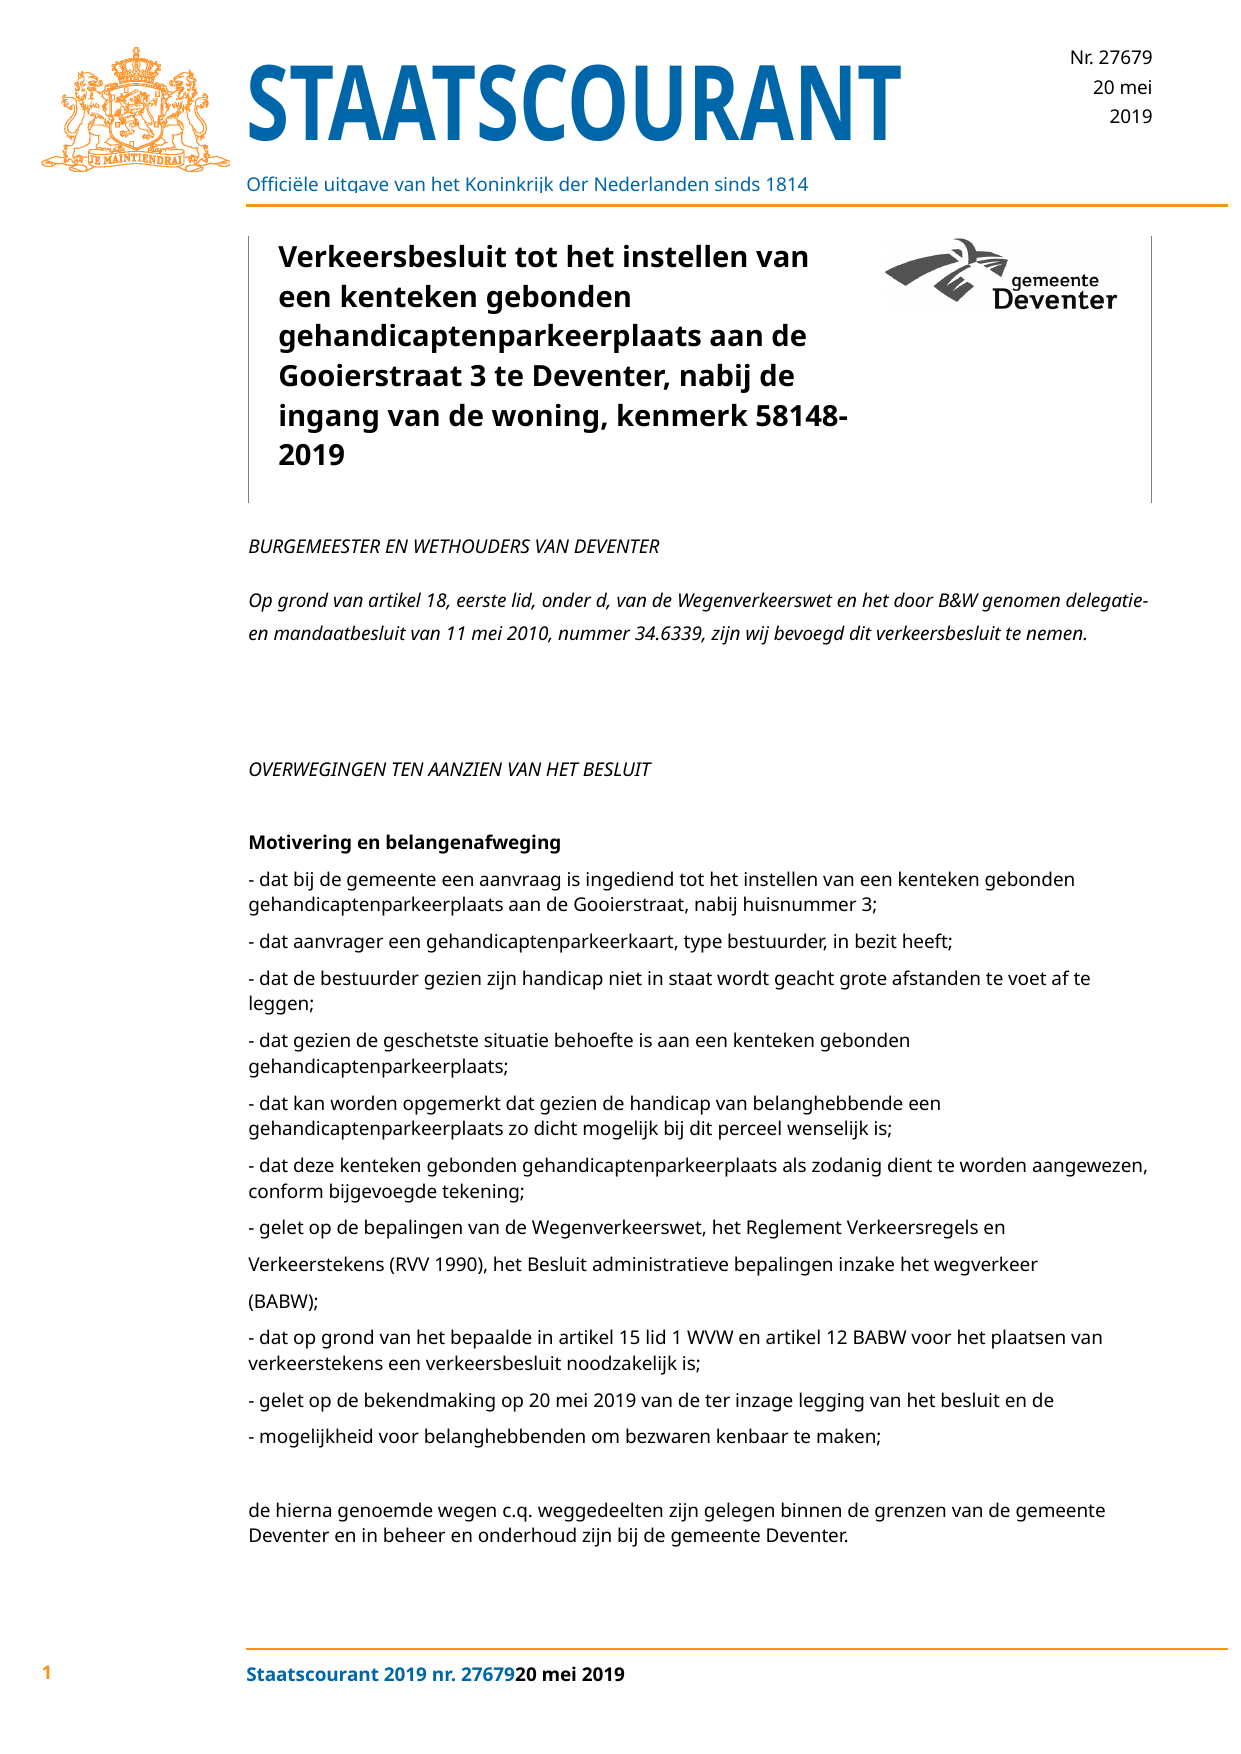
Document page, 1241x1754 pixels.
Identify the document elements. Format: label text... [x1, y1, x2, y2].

text - dat de bestuurder gezien zijn handicap niet in staat wordt geacht grote afstanden te voet af te leggen; [248, 965, 1152, 1016]
text - dat bij de gemeente een aanvraag is ingediend tot het instellen van een kenteken gebonden gehandicaptenparkeerplaats aan de Gooierstraat, nabij huisnummer 3; [248, 866, 1152, 917]
picture [882, 236, 1119, 311]
text de hierna genoemde wegen c.q. weggedeelten zijn gelegen binnen de grenzen van de gemeente Deventer en in beheer en onderhoud zijn bij de gemeente Deventer. [248, 1497, 1152, 1548]
text (BABW); [248, 1288, 1152, 1313]
picture [41, 47, 231, 172]
text - dat kan worden opgemerkt dat gezien de handicap van belanghebbende een gehandicaptenparkeerplaats zo dicht mogelijk bij dit perceel wenselijk is; [248, 1090, 1152, 1141]
text - mogelijkheid voor belanghebbenden om bezwaren kenbaar te maken; [248, 1423, 1152, 1449]
text BURGEMEESTER EN WETHOUDERS VAN DEVENTER [248, 533, 1152, 559]
table_header Verkeersbesluit tot het instellen van een kenteken gebonden gehandicaptenparkeerplaats aan de Gooierstraat 3 te Deventer, nabij de ingang van de woning, kenmerk 58148-2019 [249, 236, 850, 503]
text - gelet op de bepalingen van de Wegenverkeerswet, het Reglement Verkeersregels en [248, 1214, 1152, 1240]
text Verkeerstekens (RVV 1990), het Besluit administratieve bepalingen inzake het wegverkeer [248, 1251, 1152, 1277]
text - dat gezien de geschetste situatie behoefte is aan een kenteken gebonden gehandicaptenparkeerplaats; [248, 1027, 1152, 1079]
text - dat aanvrager een gehandicaptenparkeerkaart, type bestuurder, in bezit heeft; [248, 928, 1152, 954]
text Op grond van artikel 18, eerste lid, onder d, van de Wegenverkeerswet en het door B&W genomen delegatie- en mandaatbesluit van 11 mei 2010, nummer 34.6339, zijn wij bevoegd dit verkeersbesluit te nemen. [248, 587, 1152, 646]
text Motivering en belangenafweging [248, 829, 1152, 855]
table_header [850, 236, 1151, 503]
text OVERWEGINGEN TEN AANZIEN VAN HET BESLUIT [248, 756, 1152, 782]
text - dat op grond van het bepaalde in artikel 15 lid 1 WVW en artikel 12 BABW voor het plaatsen van verkeerstekens een verkeersbesluit noodzakelijk is; [248, 1324, 1152, 1376]
text - dat deze kenteken gebonden gehandicaptenparkeerplaats als zodanig dient te worden aangewezen, conform bijgevoegde tekening; [248, 1152, 1152, 1203]
text - gelet op de bekendmaking op 20 mei 2019 van de ter inzage legging van het besluit en de [248, 1387, 1152, 1413]
